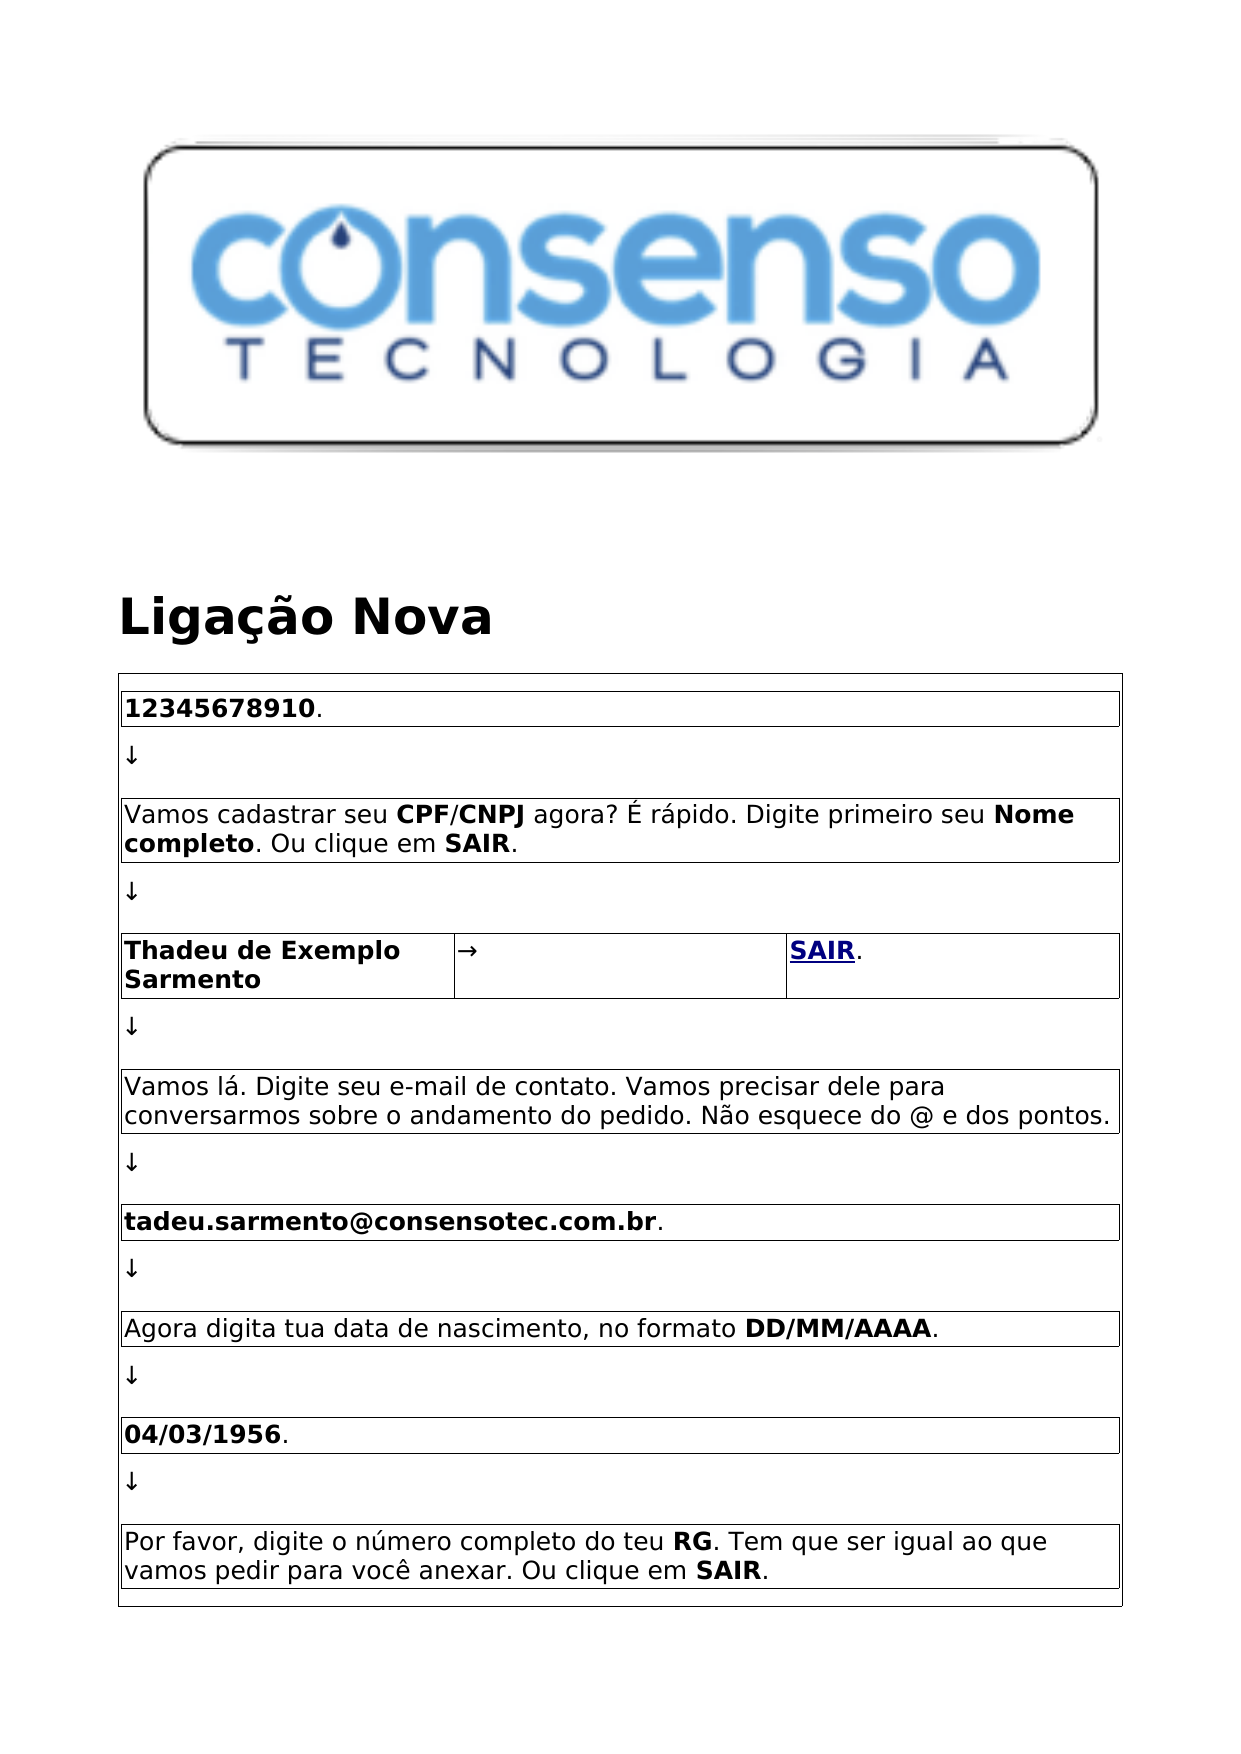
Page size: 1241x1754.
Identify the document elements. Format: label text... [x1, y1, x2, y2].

picture [118, 130, 1123, 480]
table_header ↓ ↓ ↓ ↓ ↓ ↓ ↓ [119, 674, 1122, 1606]
table_header Vamos lá. Digite seu e-mail de contato. Vamos precisar dele para conversarmos sobre o andamento do pedido. Não esquece do @ e dos pontos. [122, 1070, 1119, 1133]
table_header 12345678910. [122, 692, 1119, 726]
table_header 04/03/1956. [122, 1418, 1119, 1452]
subtitle Ligação Nova [118, 588, 1122, 646]
table_header Por favor, digite o número completo do teu RG. Tem que ser igual ao que vamos pedir para você anexar. Ou clique em SAIR. [122, 1525, 1119, 1588]
table_header Vamos cadastrar seu CPF/CNPJ agora? É rápido. Digite primeiro seu Nome completo. Ou clique em SAIR. [122, 799, 1119, 862]
table_header tadeu.sarmento@consensotec.com.br. [122, 1205, 1119, 1239]
table_header → [455, 934, 786, 997]
table_header Thadeu de Exemplo Sarmento [122, 934, 454, 997]
table_header SAIR. [787, 934, 1119, 997]
table_header Agora digita tua data de nascimento, no formato DD/MM/AAAA. [122, 1312, 1119, 1346]
